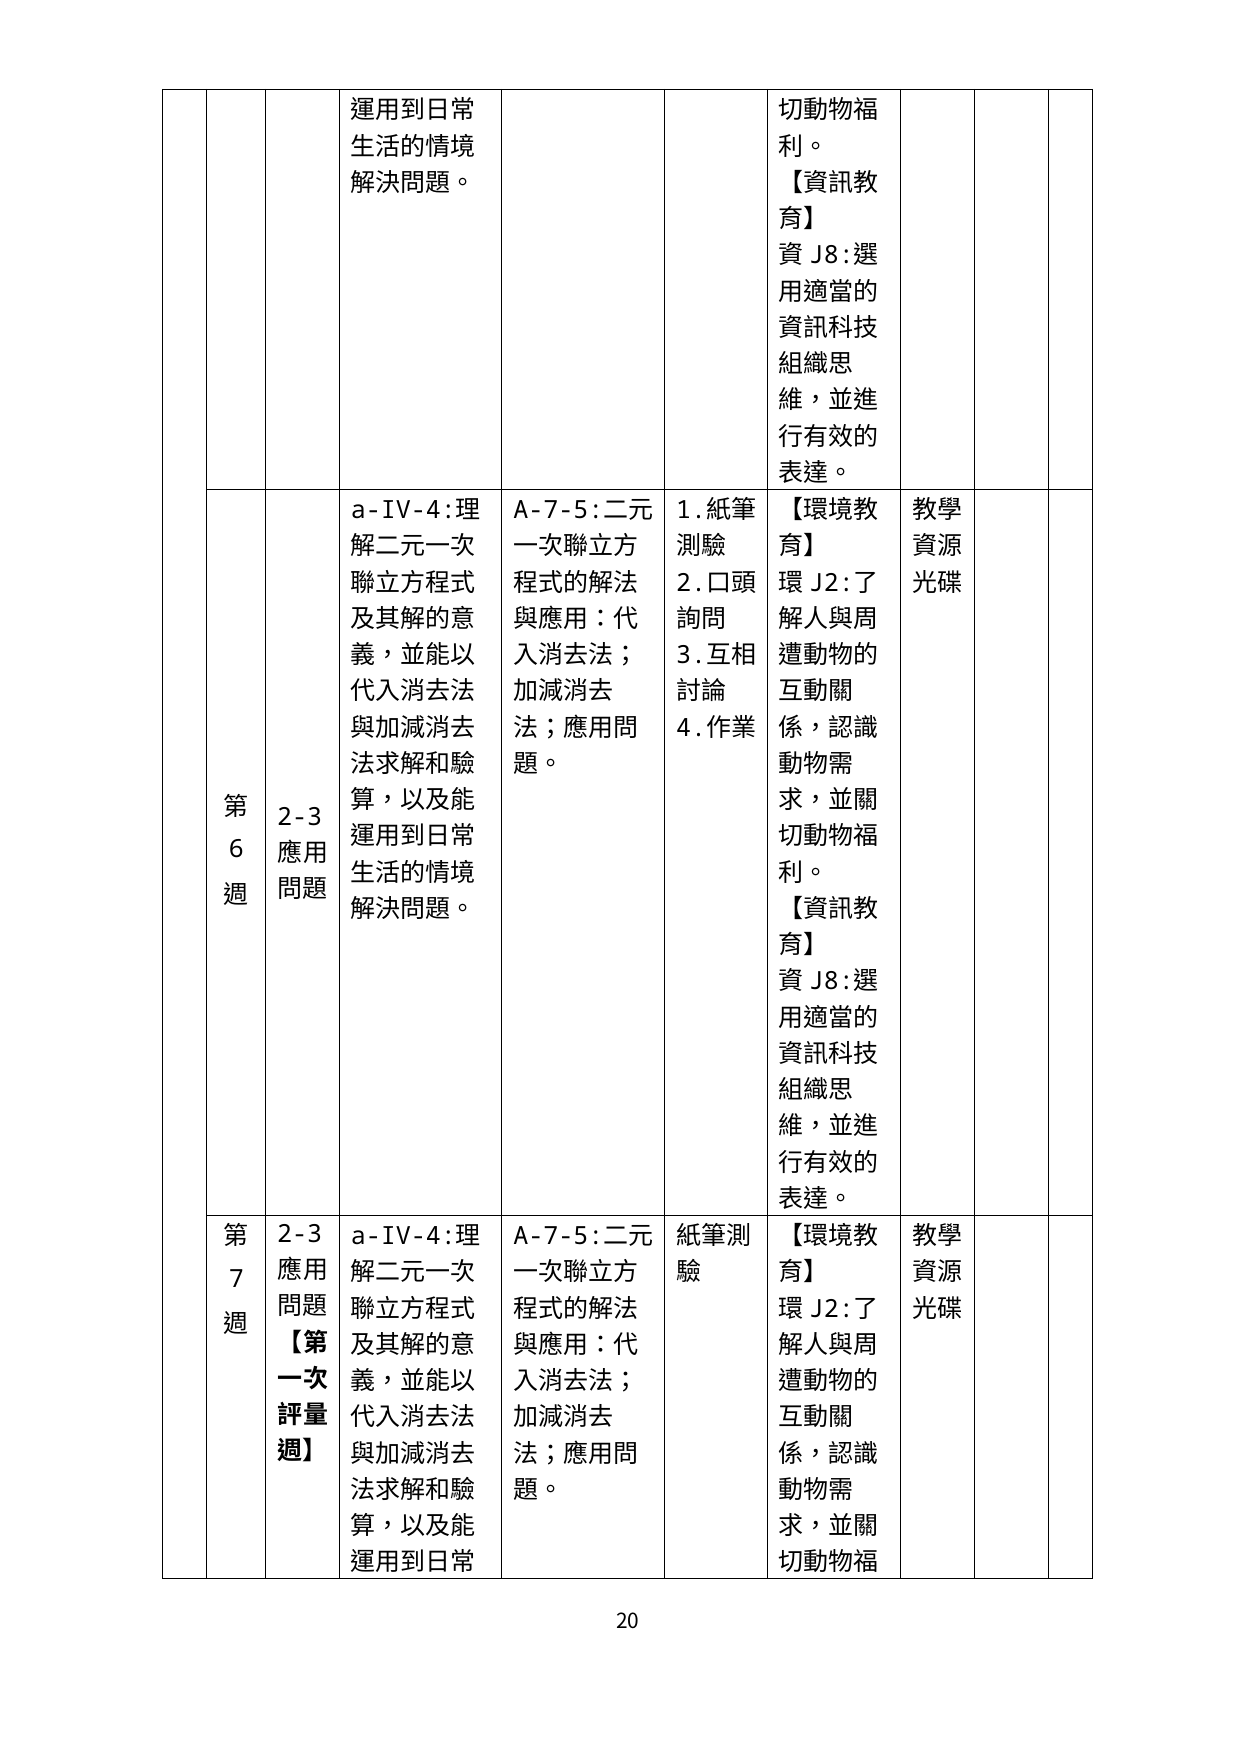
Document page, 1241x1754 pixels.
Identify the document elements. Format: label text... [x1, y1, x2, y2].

table_cell 1.紙筆測驗 2.口頭詢問 3.互相討論 4.作業 [665, 490, 767, 1214]
table_cell [1049, 490, 1092, 1214]
table_cell 切動物福利。 【資訊教育】 資J8:選用適當的資訊科技組織思維，並進行有效的表達。 [768, 90, 900, 488]
table_cell [266, 90, 339, 488]
table_cell a-IV-4:理解二元一次聯立方程式及其解的意義，並能以代入消去法與加減消去法求解和驗算，以及能運用到日常 [340, 1216, 501, 1578]
table_cell [1049, 90, 1092, 488]
table_cell 紙筆測驗 [665, 1216, 767, 1578]
table_cell 教學資源光碟 [901, 490, 974, 1214]
table_cell [975, 1216, 1048, 1578]
table_cell [665, 90, 767, 488]
table_cell [975, 490, 1048, 1214]
table_cell 運用到日常生活的情境解決問題。 [340, 90, 501, 488]
table_cell [163, 90, 206, 1578]
table_cell 【環境教育】 環J2:了解人與周遭動物的互動關係，認識動物需求，並關切動物福 [768, 1216, 900, 1578]
table_cell 【環境教育】 環J2:了解人與周遭動物的互動關係，認識動物需求，並關切動物福利。 【資訊教育】 資J8:選用適當的資訊科技組織思維，並進行有效的表達。 [768, 490, 900, 1214]
table_cell 第7週 [207, 1216, 265, 1578]
table_cell 教學資源光碟 [901, 1216, 974, 1578]
table_cell [502, 90, 664, 488]
table_cell [207, 90, 265, 488]
table_cell a-IV-4:理解二元一次聯立方程式及其解的意義，並能以代入消去法與加減消去法求解和驗算，以及能運用到日常生活的情境解決問題。 [340, 490, 501, 1214]
table_cell A-7-5:二元一次聯立方程式的解法與應用：代入消去法；加減消去法；應用問題。 [502, 1216, 664, 1578]
table_cell 2-3應用問題 [266, 490, 339, 1214]
table_cell 第6週 [207, 490, 265, 1214]
table_cell 2-3應用問題 【第一次評量週】 [266, 1216, 339, 1578]
table_cell [975, 90, 1048, 488]
table_cell [1049, 1216, 1092, 1578]
table_cell A-7-5:二元一次聯立方程式的解法與應用：代入消去法；加減消去法；應用問題。 [502, 490, 664, 1214]
table_cell [901, 90, 974, 488]
